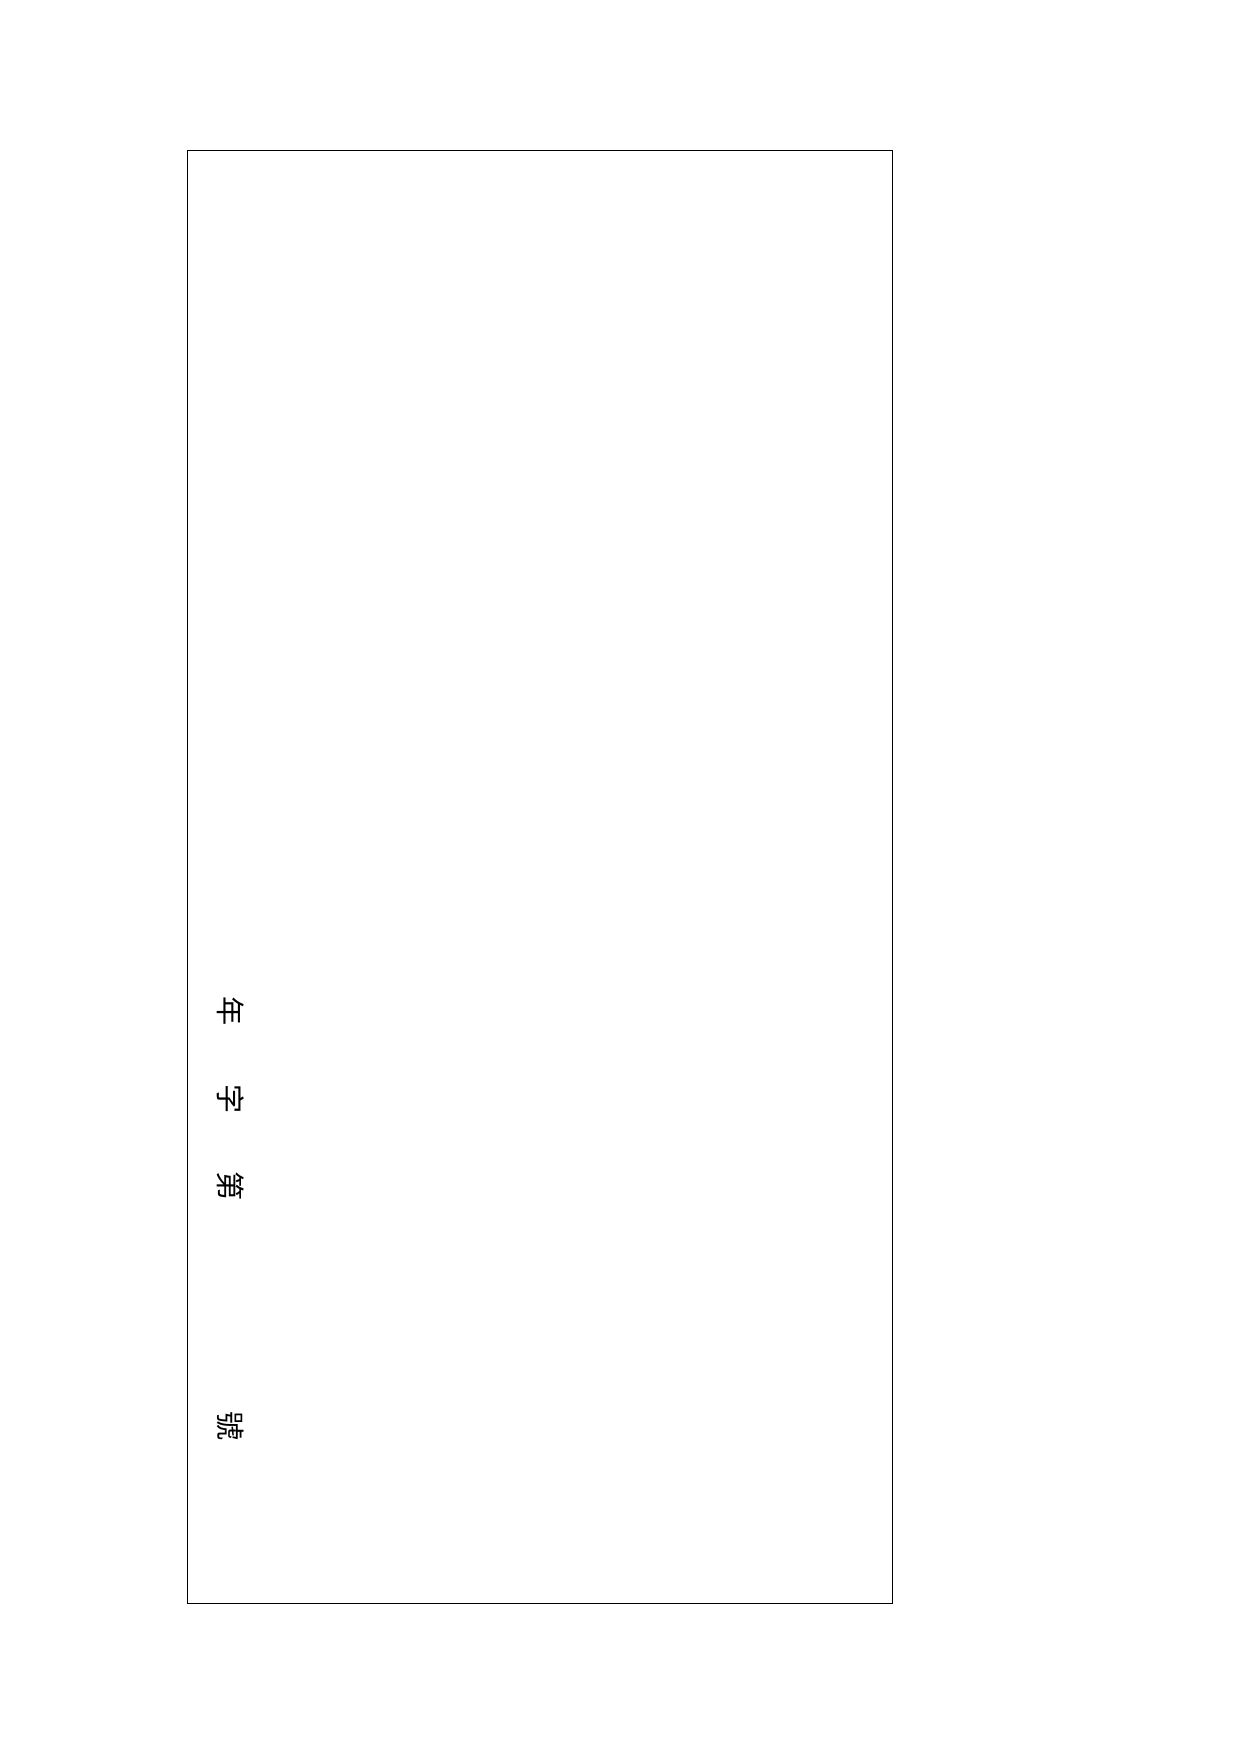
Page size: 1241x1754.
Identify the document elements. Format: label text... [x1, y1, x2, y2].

table_header （賠償義務機關全銜）書函 中華民國 年 月 日 年 字 第 號 受文者：○○○先生（或○○○○地方法院檢察署） 一、請求權人○○○與本○間○年度賠議字第○號事件，請求本○損害賠償一案，定於中華民國 年 月 日 午 時，在本○第○會議室進行協議，請（如係函檢察署，加「派員」二 字）蒞臨惠賜卓見。 二、請查照。 （賠償義務機關首長職稱） ○○○ [188, 151, 892, 1603]
